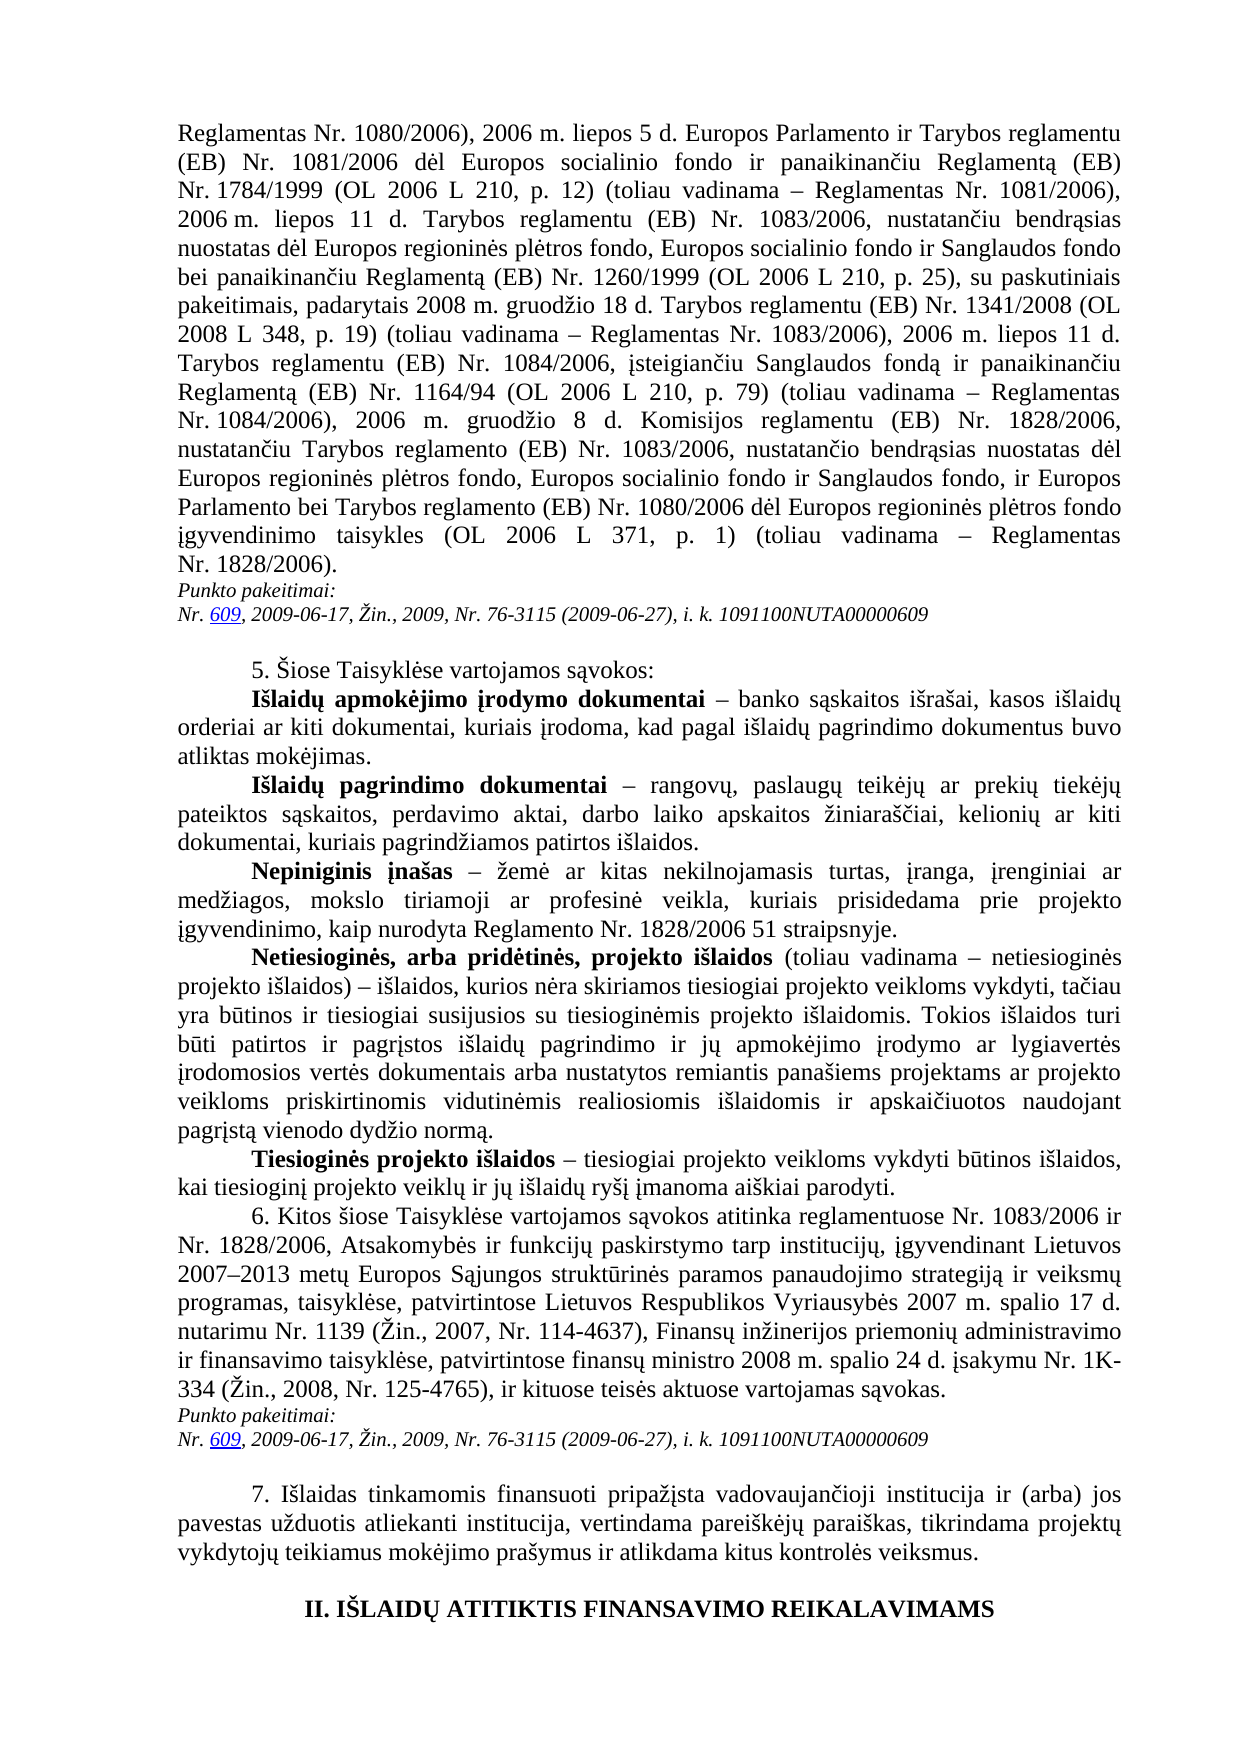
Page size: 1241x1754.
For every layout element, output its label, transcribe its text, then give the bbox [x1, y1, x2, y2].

text Nepiniginis įnašas – žemė ar kitas nekilnojamasis turtas, įranga, įrenginiai ar medžiagos, mokslo tiriamoji ar profesinė veikla, kuriais prisidedama prie projekto įgyvendinimo, kaip nurodyta Reglamento Nr. 1828/2006 51 straipsnyje. [177, 856, 1122, 942]
text Nr. 609, 2009-06-17, Žin., 2009, Nr. 76-3115 (2009-06-27), i. k. 1091100NUTA00000609 [177, 1427, 1122, 1451]
text Punkto pakeitimai: [177, 578, 1122, 602]
text Netiesioginės, arba pridėtinės, projekto išlaidos (toliau vadinama – netiesioginės projekto išlaidos) – išlaidos, kurios nėra skiriamos tiesiogiai projekto veikloms vykdyti, tačiau yra būtinos ir tiesiogiai susijusios su tiesioginėmis projekto išlaidomis. Tokios išlaidos turi būti patirtos ir pagrįstos išlaidų pagrindimo ir jų apmokėjimo įrodymo ar lygiavertės įrodomosios vertės dokumentais arba nustatytos remiantis panašiems projektams ar projekto veikloms priskirtinomis vidutinėmis realiosiomis išlaidomis ir apskaičiuotos naudojant pagrįstą vienodo dydžio normą. [177, 942, 1122, 1144]
text Reglamentas Nr. 1080/2006), 2006 m. liepos 5 d. Europos Parlamento ir Tarybos reglamentu (EB) Nr. 1081/2006 dėl Europos socialinio fondo ir panaikinančiu Reglamentą (EB) Nr. 1784/1999 (OL 2006 L 210, p. 12) (toliau vadinama – Reglamentas Nr. 1081/2006), 2006 m. liepos 11 d. Tarybos reglamentu (EB) Nr. 1083/2006, nustatančiu bendrąsias nuostatas dėl Europos regioninės plėtros fondo, Europos socialinio fondo ir Sanglaudos fondo bei panaikinančiu Reglamentą (EB) Nr. 1260/1999 (OL 2006 L 210, p. 25), su paskutiniais pakeitimais, padarytais 2008 m. gruodžio 18 d. Tarybos reglamentu (EB) Nr. 1341/2008 (OL 2008 L 348, p. 19) (toliau vadinama – Reglamentas Nr. 1083/2006), 2006 m. liepos 11 d. Tarybos reglamentu (EB) Nr. 1084/2006, įsteigiančiu Sanglaudos fondą ir panaikinančiu Reglamentą (EB) Nr. 1164/94 (OL 2006 L 210, p. 79) (toliau vadinama – Reglamentas Nr. 1084/2006), 2006 m. gruodžio 8 d. Komisijos reglamentu (EB) Nr. 1828/2006, nustatančiu Tarybos reglamento (EB) Nr. 1083/2006, nustatančio bendrąsias nuostatas dėl Europos regioninės plėtros fondo, Europos socialinio fondo ir Sanglaudos fondo, ir Europos Parlamento bei Tarybos reglamento (EB) Nr. 1080/2006 dėl Europos regioninės plėtros fondo įgyvendinimo taisykles (OL 2006 L 371, p. 1) (toliau vadinama – Reglamentas Nr. 1828/2006). [177, 118, 1122, 578]
text Punkto pakeitimai: [177, 1402, 1122, 1427]
text 7. Išlaidas tinkamomis finansuoti pripažįsta vadovaujančioji institucija ir (arba) jos pavestas užduotis atliekanti institucija, vertindama pareiškėjų paraiškas, tikrindama projektų vykdytojų teikiamus mokėjimo prašymus ir atlikdama kitus kontrolės veiksmus. [177, 1479, 1122, 1566]
text 6. Kitos šiose Taisyklėse vartojamos sąvokos atitinka reglamentuose Nr. 1083/2006 ir Nr. 1828/2006, Atsakomybės ir funkcijų paskirstymo tarp institucijų, įgyvendinant Lietuvos 2007–2013 metų Europos Sąjungos struktūrinės paramos panaudojimo strategiją ir veiksmų programas, taisyklėse, patvirtintose Lietuvos Respublikos Vyriausybės 2007 m. spalio 17 d. nutarimu Nr. 1139 (Žin., 2007, Nr. 114-4637), Finansų inžinerijos priemonių administravimo ir finansavimo taisyklėse, patvirtintose finansų ministro 2008 m. spalio 24 d. įsakymu Nr. 1K-334 (Žin., 2008, Nr. 125-4765), ir kituose teisės aktuose vartojamas sąvokas. [177, 1201, 1122, 1402]
text 5. Šiose Taisyklėse vartojamos sąvokos: [177, 655, 1122, 684]
text Nr. 609, 2009-06-17, Žin., 2009, Nr. 76-3115 (2009-06-27), i. k. 1091100NUTA00000609 [177, 602, 1122, 626]
text Išlaidų pagrindimo dokumentai – rangovų, paslaugų teikėjų ar prekių tiekėjų pateiktos sąskaitos, perdavimo aktai, darbo laiko apskaitos žiniaraščiai, kelionių ar kiti dokumentai, kuriais pagrindžiamos patirtos išlaidos. [177, 770, 1122, 856]
text II. IŠLAIDŲ ATITIKTIS FINANSAVIMO REIKALAVIMAMS [177, 1594, 1122, 1623]
text Išlaidų apmokėjimo įrodymo dokumentai – banko sąskaitos išrašai, kasos išlaidų orderiai ar kiti dokumentai, kuriais įrodoma, kad pagal išlaidų pagrindimo dokumentus buvo atliktas mokėjimas. [177, 684, 1122, 770]
text Tiesioginės projekto išlaidos – tiesiogiai projekto veikloms vykdyti būtinos išlaidos, kai tiesioginį projekto veiklų ir jų išlaidų ryšį įmanoma aiškiai parodyti. [177, 1144, 1122, 1201]
